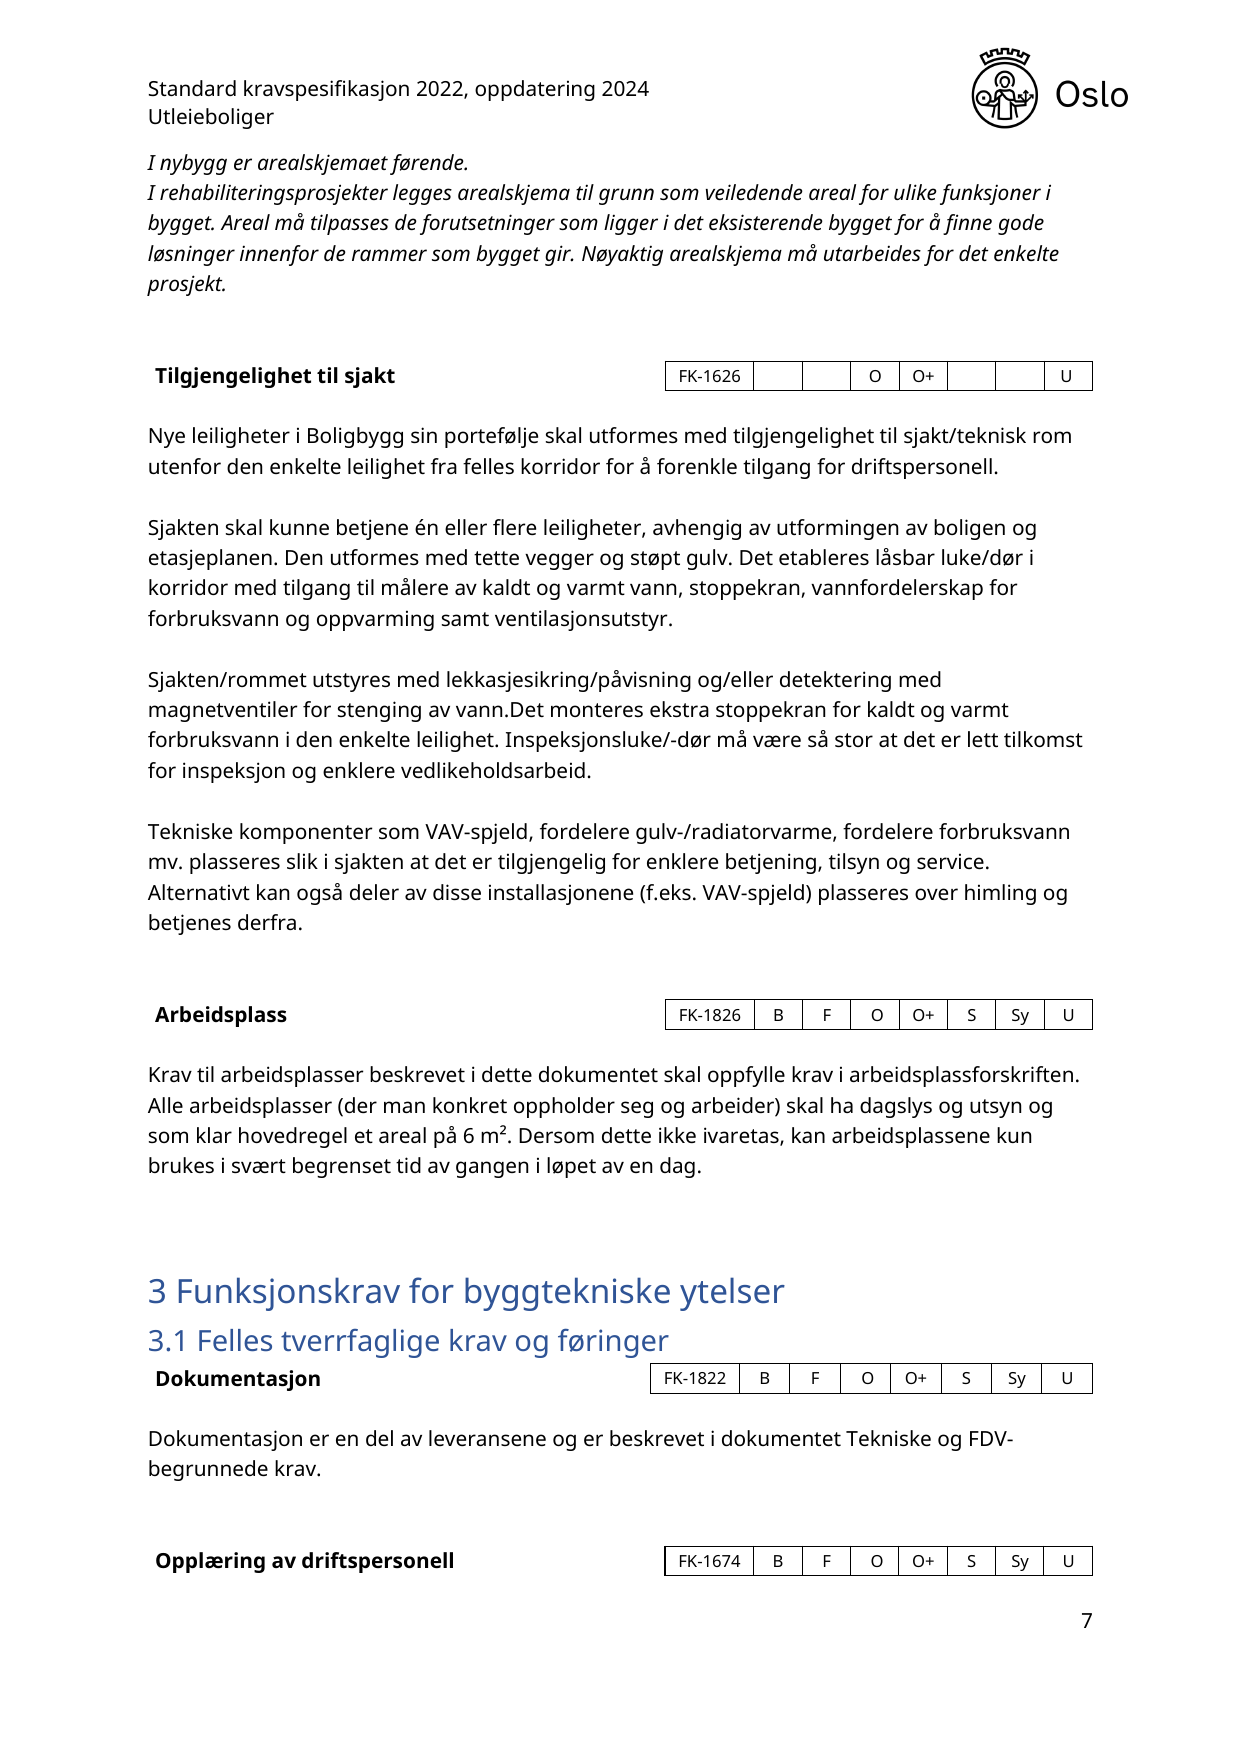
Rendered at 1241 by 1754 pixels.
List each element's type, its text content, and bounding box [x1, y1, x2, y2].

text I rehabiliteringsprosjekter legges arealskjema til grunn som veiledende areal for ulike funksjoner i bygget. Areal må tilpasses de forutsetninger som ligger i det eksisterende bygget for å finne gode løsninger innenfor de rammer som bygget gir. Nøyaktig arealskjema må utarbeides for det enkelte prosjekt. [148, 178, 1093, 298]
table_header [948, 362, 995, 390]
table_header O [851, 1547, 898, 1575]
table_header [996, 362, 1044, 390]
table_header O [841, 1364, 890, 1392]
table_header F [803, 1000, 850, 1029]
table_header B [754, 1547, 802, 1575]
table_header O+ [891, 1364, 941, 1392]
table_header F [803, 1547, 850, 1575]
table_header FK-1822 [651, 1364, 739, 1392]
text Nye leiligheter i Boligbygg sin portefølje skal utformes med tilgjengelighet til sjakt/teknisk rom utenfor den enkelte leilighet fra felles korridor for å forenkle tilgang for driftspersonell. [148, 421, 1093, 480]
table_header U [1044, 1547, 1092, 1575]
table_header Sy [996, 1547, 1043, 1575]
table_header FK-1826 [666, 1000, 754, 1029]
table_header O+ [899, 1547, 947, 1575]
text I nybygg er arealskjemaet førende. [148, 148, 1093, 176]
table_header [754, 362, 802, 390]
table_header S [942, 1364, 991, 1392]
table_header O+ [900, 362, 947, 390]
table_header S [948, 1000, 995, 1029]
table_header Dokumentasjon [148, 1363, 650, 1392]
table_header S [948, 1547, 995, 1575]
table_header Opplæring av driftspersonell [148, 1546, 664, 1575]
text Dokumentasjon er en del av leveransene og er beskrevet i dokumentet Tekniske og FDV-begrunnede krav. [148, 1424, 1093, 1483]
table_header FK-1674 [666, 1547, 753, 1575]
table_header U [1045, 362, 1092, 390]
text Tekniske komponenter som VAV-spjeld, fordelere gulv-/radiatorvarme, fordelere forbruksvann mv. plasseres slik i sjakten at det er tilgjengelig for enklere betjening, tilsyn og service. Alternativt kan også deler av disse installasjonene (f.eks. VAV-spjeld) plasseres over himling og betjenes derfra. [148, 817, 1093, 937]
table_header U [1042, 1364, 1092, 1392]
table_header Tilgjengelighet til sjakt [148, 361, 665, 390]
table_header FK-1626 [666, 362, 753, 390]
text Krav til arbeidsplasser beskrevet i dette dokumentet skal oppfylle krav i arbeidsplassforskriften. Alle arbeidsplasser (der man konkret oppholder seg og arbeider) skal ha dagslys og utsyn og som klar hovedregel et areal på 6 m². Dersom dette ikke ivaretas, kan arbeidsplassene kun brukes i svært begrenset tid av gangen i løpet av en dag. [148, 1060, 1093, 1180]
table_header O [851, 362, 899, 390]
text Sjakten/rommet utstyres med lekkasjesikring/påvisning og/eller detektering med magnetventiler for stenging av vann.Det monteres ekstra stoppekran for kaldt og varmt forbruksvann i den enkelte leilighet. Inspeksjonsluke/-dør må være så stor at det er lett tilkomst for inspeksjon og enklere vedlikeholdsarbeid. [148, 665, 1093, 784]
table_header Arbeidsplass [148, 999, 665, 1029]
table_header Sy [996, 1000, 1044, 1029]
table_header F [790, 1364, 840, 1392]
table_header B [740, 1364, 789, 1392]
table_header [803, 362, 850, 390]
subtitle 3.1 Felles tverrfaglige krav og føringer [148, 1321, 1093, 1360]
subtitle 3 Funksjonskrav for byggtekniske ytelser [148, 1268, 1093, 1313]
table_header Sy [992, 1364, 1041, 1392]
table_header O [851, 1000, 899, 1029]
text Sjakten skal kunne betjene én eller flere leiligheter, avhengig av utformingen av boligen og etasjeplanen. Den utformes med tette vegger og støpt gulv. Det etableres låsbar luke/dør i korridor med tilgang til målere av kaldt og varmt vann, stoppekran, vannfordelerskap for forbruksvann og oppvarming samt ventilasjonsutstyr. [148, 513, 1093, 632]
table_header U [1045, 1000, 1092, 1029]
table_header B [755, 1000, 802, 1029]
table_header O+ [900, 1000, 947, 1029]
